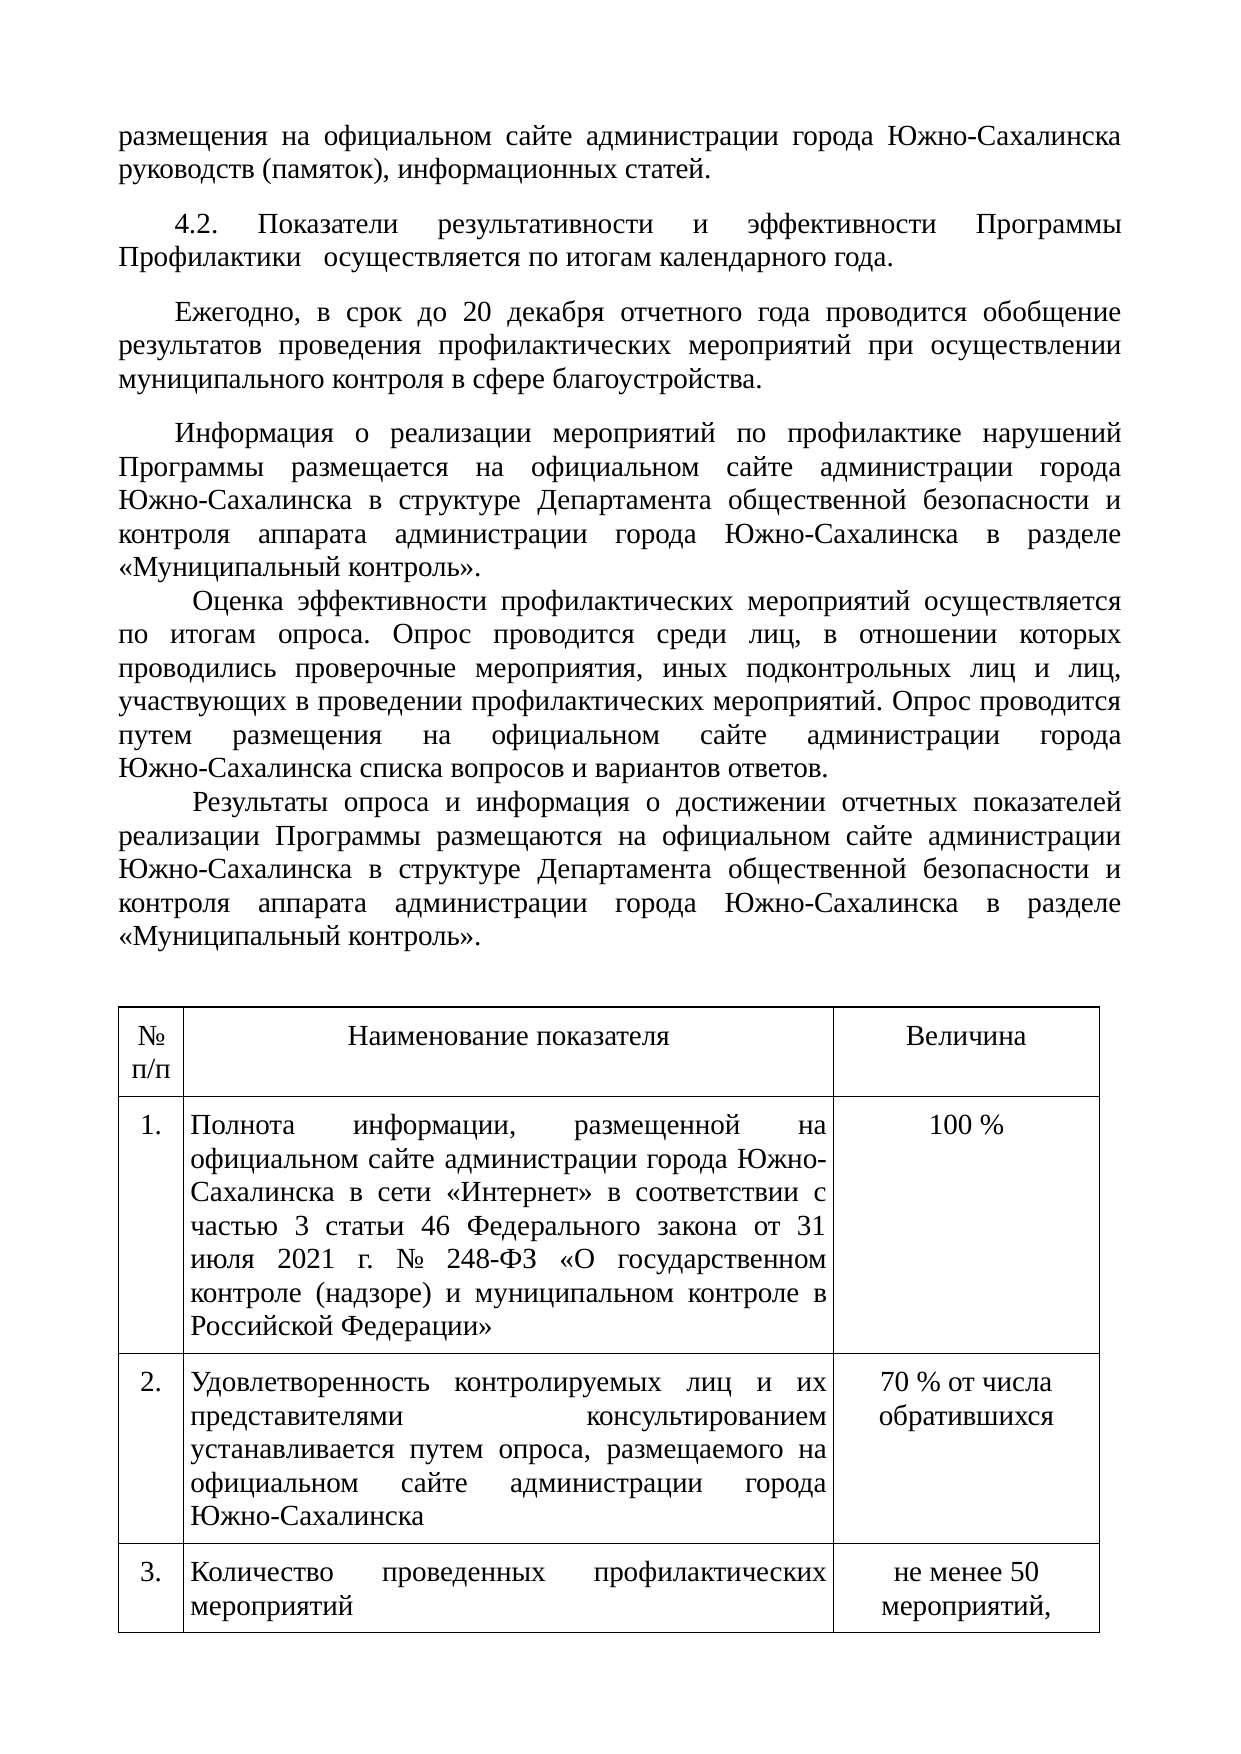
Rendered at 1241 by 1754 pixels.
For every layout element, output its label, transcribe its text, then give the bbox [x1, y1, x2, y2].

text размещения на официальном сайте администрации города Южно-Сахалинска руководств (памяток), информационных статей. [118, 118, 1122, 185]
table_header Величина [834, 1008, 1099, 1096]
table_cell Удовлетворенность контролируемых лиц и их представителями консультированием устанавливается путем опроса, размещаемого на официальном сайте администрации города Южно-Сахалинска [184, 1354, 833, 1543]
table_cell Количество проведенных профилактических мероприятий [184, 1544, 833, 1632]
text Оценка эффективности профилактических мероприятий осуществляется по итогам опроса. Опрос проводится среди лиц, в отношении которых проводились проверочные мероприятия, иных подконтрольных лиц и лиц, участвующих в проведении профилактических мероприятий. Опрос проводится путем размещения на официальном сайте администрации города Южно-Сахалинска списка вопросов и вариантов ответов. [118, 583, 1122, 784]
table_header № п/п [119, 1008, 183, 1096]
text Информация о реализации мероприятий по профилактике нарушений Программы размещается на официальном сайте администрации города Южно-Сахалинска в структуре Департамента общественной безопасности и контроля аппарата администрации города Южно-Сахалинска в разделе «Муниципальный контроль». [118, 415, 1122, 583]
table_cell 3. [119, 1544, 183, 1632]
table_cell 2. [119, 1354, 183, 1543]
table_cell Полнота информации, размещенной на официальном сайте администрации города Южно-Сахалинска в сети «Интернет» в соответствии с частью 3 статьи 46 Федерального закона от 31 июля 2021 г. № 248-ФЗ «О государственном контроле (надзоре) и муниципальном контроле в Российской Федерации» [184, 1097, 833, 1353]
table_cell 100 % [834, 1097, 1099, 1353]
table_header Наименование показателя [184, 1008, 833, 1096]
text 4.2. Показатели результативности и эффективности Программы Профилактики осуществляется по итогам календарного года. [118, 206, 1122, 273]
text Ежегодно, в срок до 20 декабря отчетного года проводится обобщение результатов проведения профилактических мероприятий при осуществлении муниципального контроля в сфере благоустройства. [118, 294, 1122, 394]
text Результаты опроса и информация о достижении отчетных показателей реализации Программы размещаются на официальном сайте администрации Южно-Сахалинска в структуре Департамента общественной безопасности и контроля аппарата администрации города Южно-Сахалинска в разделе «Муниципальный контроль». [118, 784, 1122, 952]
table_cell 1. [119, 1097, 183, 1353]
table_cell не менее 50 мероприятий, [834, 1544, 1099, 1632]
table_cell 70 % от числа обратившихся [834, 1354, 1099, 1543]
